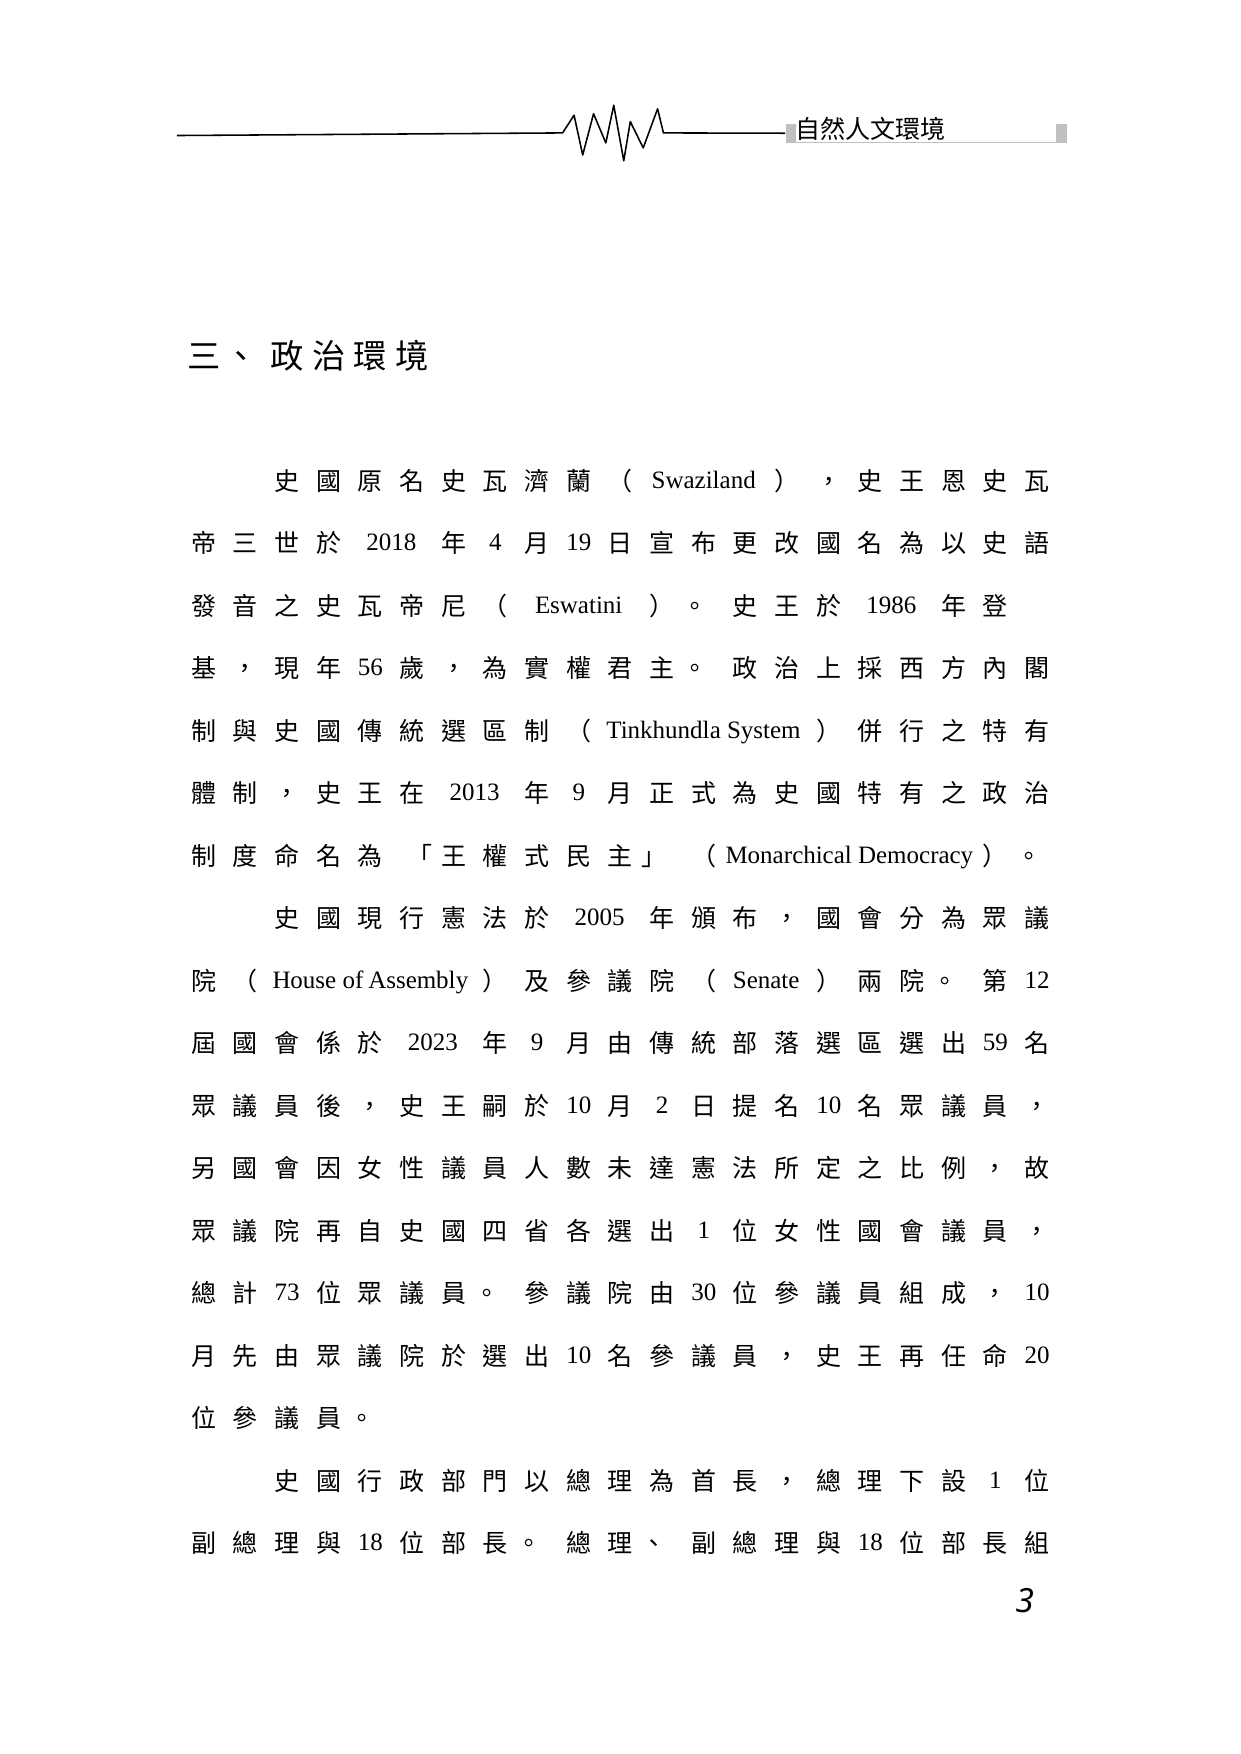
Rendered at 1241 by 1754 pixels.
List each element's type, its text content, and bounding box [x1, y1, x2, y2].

text 史國現行憲法於2005年頒布，國會分為眾議院（House of Assembly）及參議院（Senate）兩院。第12屆國會係於2023年9月由傳統部落選區選出59名眾議員後，史王嗣於10月2日提名10名眾議員，另國會因女性議員人數未達憲法所定之比例，故眾議院再自史國四省各選出1位女性國會議員，總計73位眾議員。參議院由30位參議員組成，10月先由眾議院於選出10名參議員，史王再任命20位參議員。 [183, 875, 1058, 1438]
text 三、政治環境 [183, 313, 1058, 375]
text 史國行政部門以總理為首長，總理下設1位副總理與18位部長。總理、副總理與18位部長組 [183, 1438, 1058, 1563]
text 史國原名史瓦濟蘭（Swaziland），史王恩史瓦帝三世於2018年4月19日宣布更改國名為以史語發音之史瓦帝尼（Eswatini）。史王於1986年登基，現年56歲，為實權君主。政治上採西方內閣制與史國傳統選區制（Tinkhundla System）併行之特有體制，史王在2013年9月正式為史國特有之政治制度命名為「王權式民主」（Monarchical Democracy）。 [183, 438, 1058, 875]
